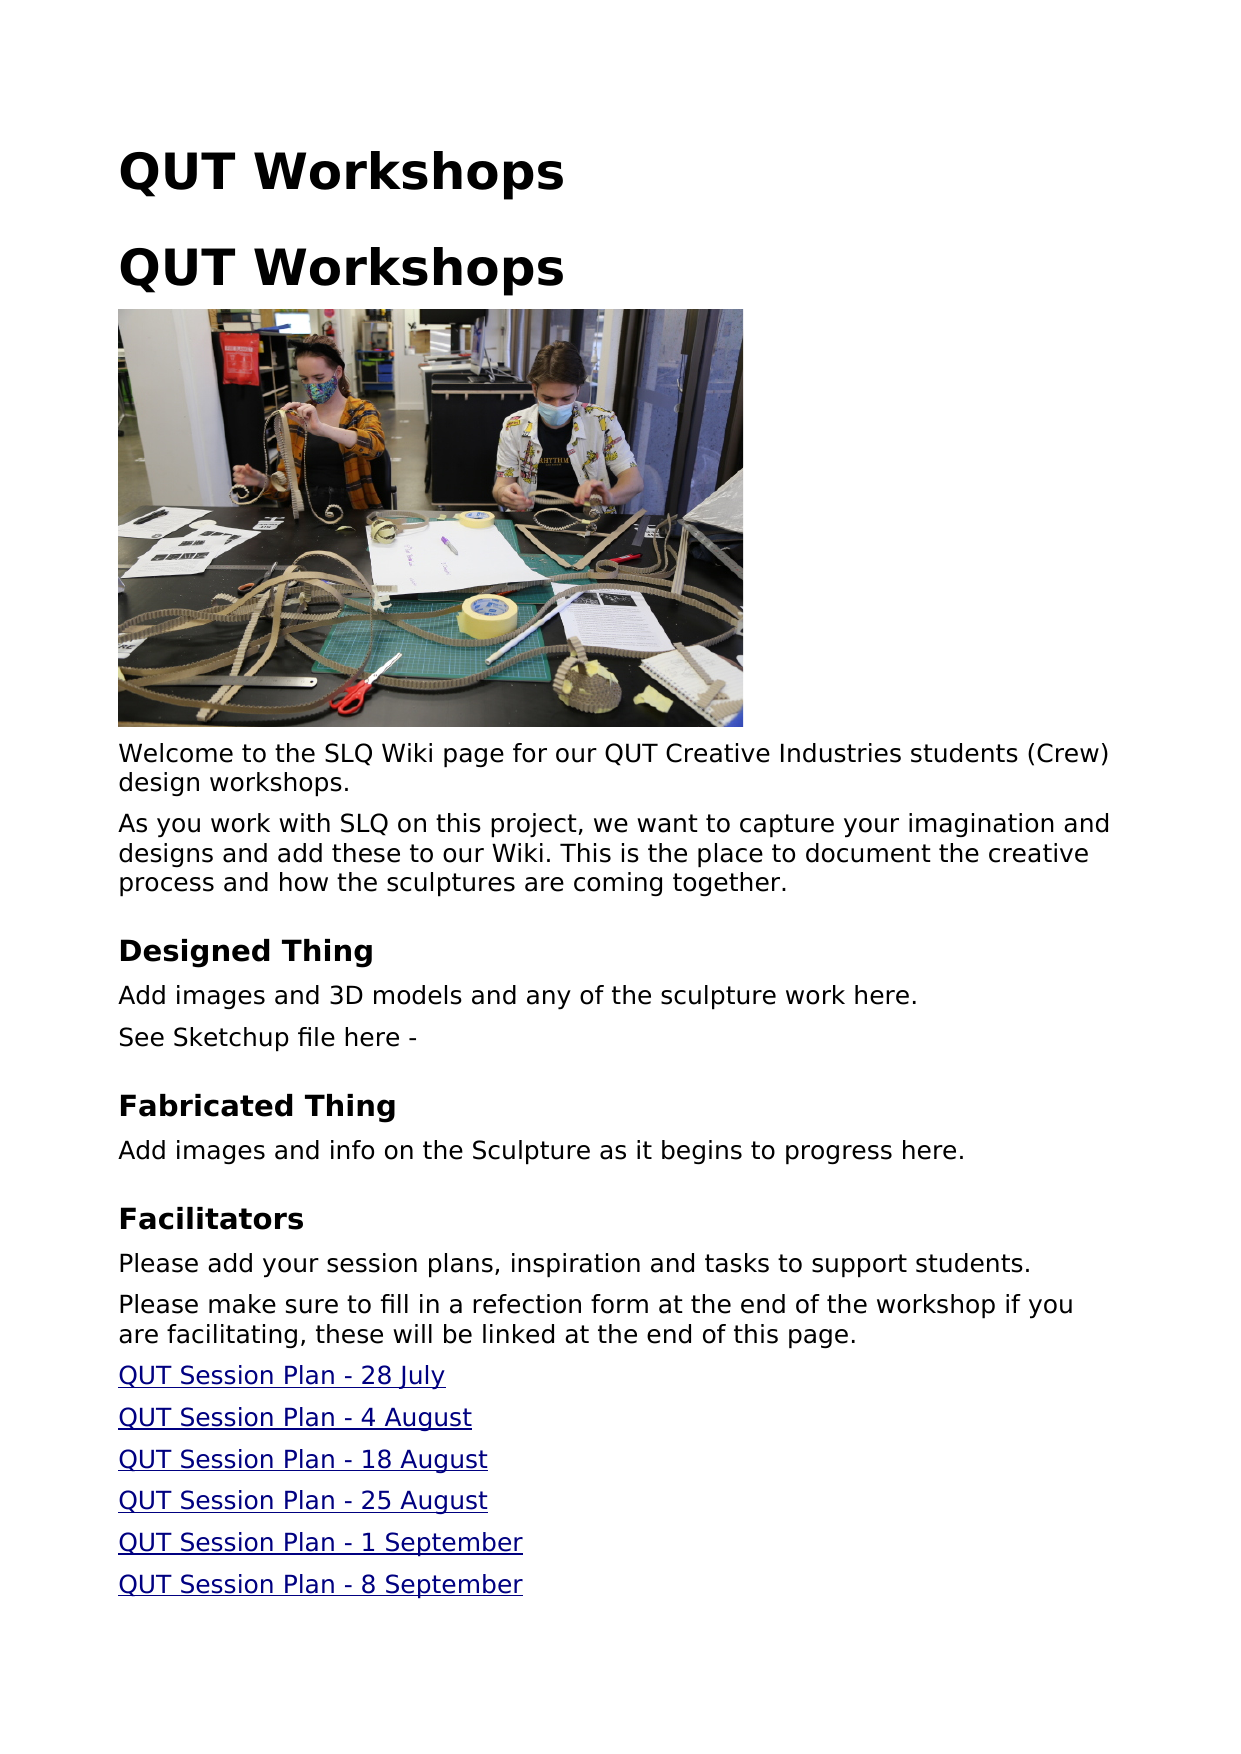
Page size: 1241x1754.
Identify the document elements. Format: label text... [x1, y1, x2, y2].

text Add images and info on the Sculpture as it begins to progress here. [118, 1136, 1122, 1165]
text QUT Session Plan - 28 July [118, 1361, 1122, 1391]
subtitle QUT Workshops [118, 143, 1122, 201]
text Add images and 3D models and any of the sculpture work here. [118, 981, 1122, 1010]
text QUT Session Plan - 25 August [118, 1486, 1122, 1516]
text QUT Session Plan - 8 September [118, 1570, 1122, 1599]
text See Sketchup file here - [118, 1023, 1122, 1052]
text Please add your session plans, inspiration and tasks to support students. [118, 1249, 1122, 1278]
text Please make sure to fill in a refection form at the end of the workshop if you are facilitating, these will be linked at the end of this page. [118, 1291, 1122, 1349]
text QUT Session Plan - 4 August [118, 1403, 1122, 1432]
subtitle Fabricated Thing [118, 1089, 1122, 1123]
picture [118, 309, 744, 727]
text As you work with SLQ on this project, we want to capture your imagination and designs and add these to our Wiki. This is the place to document the creative process and how the sculptures are coming together. [118, 809, 1122, 897]
text Welcome to the SLQ Wiki page for our QUT Creative Industries students (Crew) design workshops. [118, 739, 1122, 797]
subtitle Designed Thing [118, 934, 1122, 968]
subtitle Facilitators [118, 1202, 1122, 1236]
text QUT Session Plan - 1 September [118, 1528, 1122, 1557]
text QUT Session Plan - 18 August [118, 1445, 1122, 1474]
subtitle QUT Workshops [118, 239, 1122, 297]
